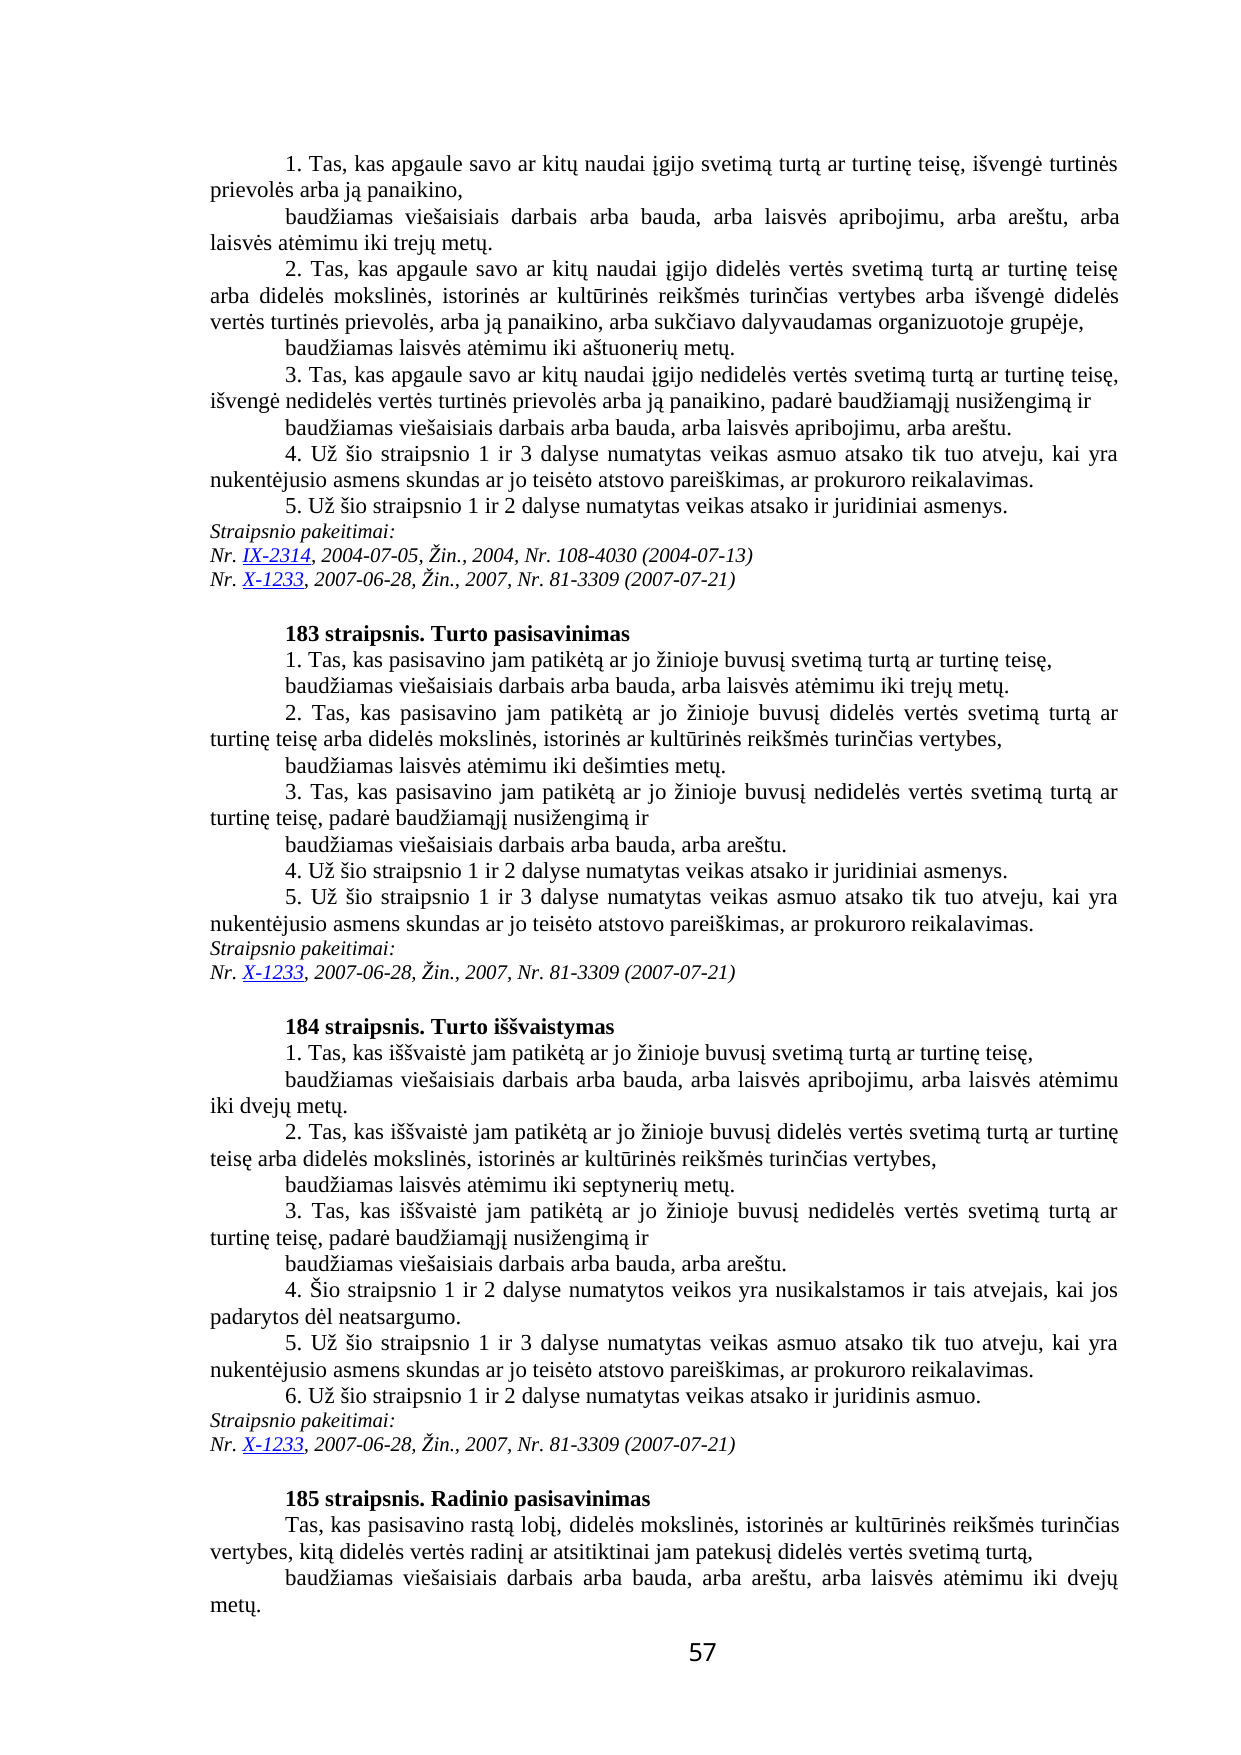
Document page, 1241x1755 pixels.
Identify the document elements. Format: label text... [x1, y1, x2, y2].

text Nr. X-1233, 2007-06-28, Žin., 2007, Nr. 81-3309 (2007-07-21) [210, 960, 1120, 984]
text 2. Tas, kas apgaule savo ar kitų naudai įgijo didelės vertės svetimą turtą ar turtinę teisę arba didelės mokslinės, istorinės ar kultūrinės reikšmės turinčias vertybes arba išvengė didelės vertės turtinės prievolės, arba ją panaikino, arba sukčiavo dalyvaudamas organizuotoje grupėje, [210, 255, 1120, 334]
text 3. Tas, kas apgaule savo ar kitų naudai įgijo nedidelės vertės svetimą turtą ar turtinę teisę, išvengė nedidelės vertės turtinės prievolės arba ją panaikino, padarė baudžiamąjį nusižengimą ir [210, 361, 1120, 413]
text 5. Už šio straipsnio 1 ir 3 dalyse numatytas veikas asmuo atsako tik tuo atveju, kai yra nukentėjusio asmens skundas ar jo teisėto atstovo pareiškimas, ar prokuroro reikalavimas. [210, 1329, 1120, 1382]
text 4. Už šio straipsnio 1 ir 3 dalyse numatytas veikas asmuo atsako tik tuo atveju, kai yra nukentėjusio asmens skundas ar jo teisėto atstovo pareiškimas, ar prokuroro reikalavimas. [210, 440, 1120, 493]
text Nr. X-1233, 2007-06-28, Žin., 2007, Nr. 81-3309 (2007-07-21) [210, 567, 1120, 591]
text Nr. X-1233, 2007-06-28, Žin., 2007, Nr. 81-3309 (2007-07-21) [210, 1432, 1120, 1485]
text baudžiamas viešaisiais darbais arba bauda, arba laisvės apribojimu, arba areštu. [210, 413, 1120, 440]
text 2. Tas, kas pasisavino jam patikėtą ar jo žinioje buvusį didelės vertės svetimą turtą ar turtinę teisę arba didelės mokslinės, istorinės ar kultūrinės reikšmės turinčias vertybes, [210, 699, 1120, 752]
text 184 straipsnis. Turto iššvaistymas [210, 1013, 1120, 1039]
text baudžiamas viešaisiais darbais arba bauda, arba laisvės apribojimu, arba areštu, arba laisvės atėmimu iki trejų metų. [210, 203, 1120, 255]
text 3. Tas, kas iššvaistė jam patikėtą ar jo žinioje buvusį nedidelės vertės svetimą turtą ar turtinę teisę, padarė baudžiamąjį nusižengimą ir [210, 1197, 1120, 1250]
text 4. Šio straipsnio 1 ir 2 dalyse numatytos veikos yra nusikalstamos ir tais atvejais, kai jos padarytos dėl neatsargumo. [210, 1277, 1120, 1329]
text Tas, kas pasisavino rastą lobį, didelės mokslinės, istorinės ar kultūrinės reikšmės turinčias vertybes, kitą didelės vertės radinį ar atsitiktinai jam patekusį didelės vertės svetimą turtą, [210, 1512, 1120, 1564]
text baudžiamas viešaisiais darbais arba bauda, arba areštu. [210, 1250, 1120, 1277]
text 183 straipsnis. Turto pasisavinimas [210, 620, 1120, 646]
text baudžiamas viešaisiais darbais arba bauda, arba areštu. [210, 831, 1120, 857]
text baudžiamas viešaisiais darbais arba bauda, arba laisvės atėmimu iki trejų metų. [210, 673, 1120, 699]
text baudžiamas viešaisiais darbais arba bauda, arba areštu, arba laisvės atėmimu iki dvejų metų. [210, 1564, 1120, 1617]
text 5. Už šio straipsnio 1 ir 2 dalyse numatytas veikas atsako ir juridiniai asmenys. [210, 493, 1120, 519]
text 4. Už šio straipsnio 1 ir 2 dalyse numatytas veikas atsako ir juridiniai asmenys. [210, 857, 1120, 883]
text baudžiamas viešaisiais darbais arba bauda, arba laisvės apribojimu, arba laisvės atėmimu iki dvejų metų. [210, 1066, 1120, 1118]
text Straipsnio pakeitimai: [210, 519, 1120, 543]
text 5. Už šio straipsnio 1 ir 3 dalyse numatytas veikas asmuo atsako tik tuo atveju, kai yra nukentėjusio asmens skundas ar jo teisėto atstovo pareiškimas, ar prokuroro reikalavimas. [210, 883, 1120, 936]
text 6. Už šio straipsnio 1 ir 2 dalyse numatytas veikas atsako ir juridinis asmuo. [210, 1382, 1120, 1408]
text 1. Tas, kas iššvaistė jam patikėtą ar jo žinioje buvusį svetimą turtą ar turtinę teisę, [210, 1039, 1120, 1066]
text Nr. IX-2314, 2004-07-05, Žin., 2004, Nr. 108-4030 (2004-07-13) [210, 543, 1120, 567]
text baudžiamas laisvės atėmimu iki septynerių metų. [210, 1171, 1120, 1197]
text 1. Tas, kas pasisavino jam patikėtą ar jo žinioje buvusį svetimą turtą ar turtinę teisę, [210, 646, 1120, 673]
text Straipsnio pakeitimai: [210, 936, 1120, 960]
text baudžiamas laisvės atėmimu iki dešimties metų. [210, 752, 1120, 778]
text baudžiamas laisvės atėmimu iki aštuonerių metų. [210, 334, 1120, 361]
text 185 straipsnis. Radinio pasisavinimas [210, 1485, 1120, 1512]
text 2. Tas, kas iššvaistė jam patikėtą ar jo žinioje buvusį didelės vertės svetimą turtą ar turtinę teisę arba didelės mokslinės, istorinės ar kultūrinės reikšmės turinčias vertybes, [210, 1118, 1120, 1171]
text 1. Tas, kas apgaule savo ar kitų naudai įgijo svetimą turtą ar turtinę teisę, išvengė turtinės prievolės arba ją panaikino, [210, 150, 1120, 203]
text 3. Tas, kas pasisavino jam patikėtą ar jo žinioje buvusį nedidelės vertės svetimą turtą ar turtinę teisę, padarė baudžiamąjį nusižengimą ir [210, 778, 1120, 831]
text Straipsnio pakeitimai: [210, 1408, 1120, 1432]
